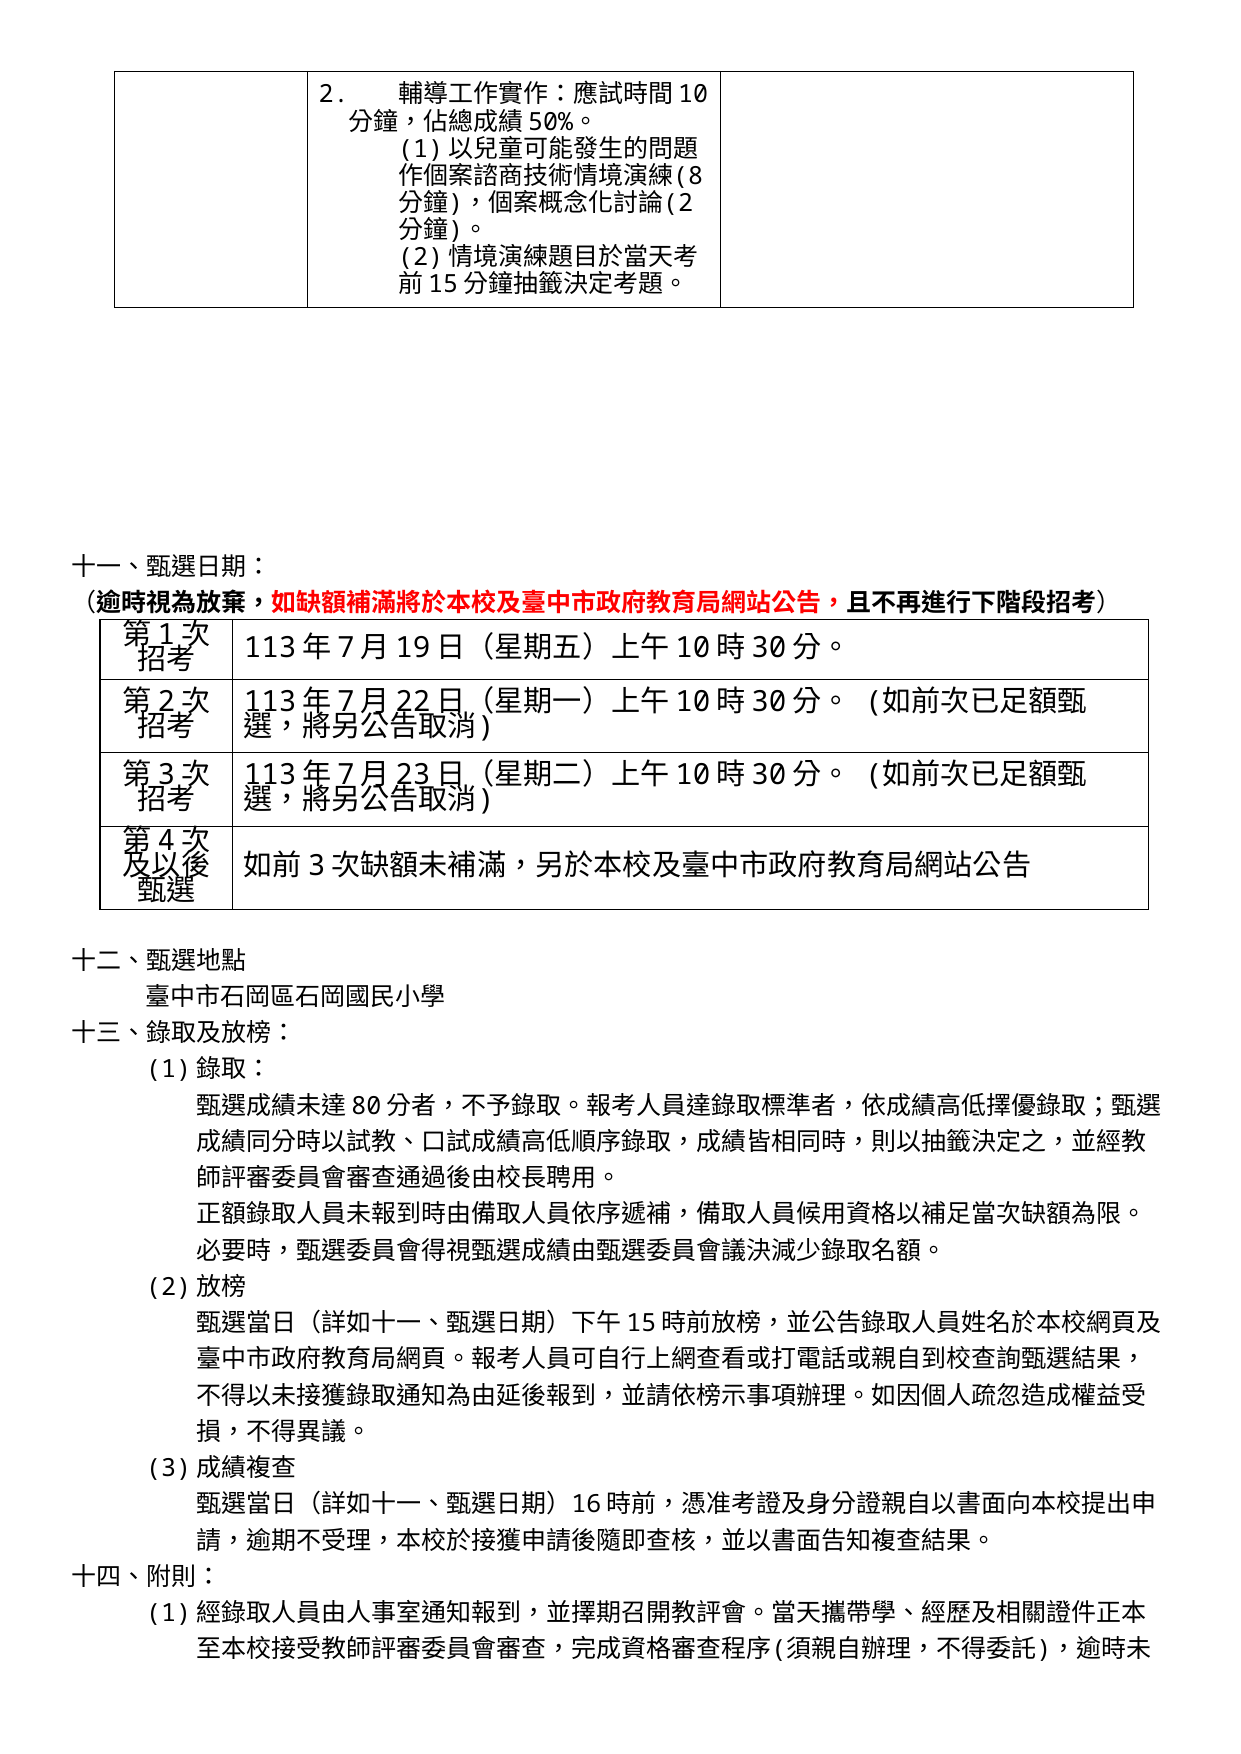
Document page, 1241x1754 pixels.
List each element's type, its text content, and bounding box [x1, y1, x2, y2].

list 錄取： [146, 1049, 1169, 1085]
table_cell 第3次招考 [101, 753, 232, 826]
table_cell 如前3次缺額未補滿，另於本校及臺中市政府教育局網站公告 [233, 827, 1148, 909]
table_cell 第2次招考 [101, 680, 232, 752]
text 十二、甄選地點 [71, 940, 1169, 976]
list 成績複查 [146, 1448, 1169, 1484]
text 甄選當日（詳如十一、甄選日期）下午15時前放榜，並公告錄取人員姓名於本校網頁及臺中市政府教育局網頁。報考人員可自行上網查看或打電話或親自到校查詢甄選結果，不得以未接獲錄取通知為由延後報到，並請依榜示事項辦理。如因個人疏忽造成權益受損，不得異議。 [196, 1303, 1169, 1448]
text 十三、錄取及放榜： [71, 1013, 1169, 1049]
table_header 113年7月19日（星期五）上午10時30分。 [233, 620, 1148, 679]
text 臺中市石岡區石岡國民小學 [133, 976, 1169, 1013]
table_cell [721, 72, 1133, 307]
table_cell 輔導工作實作：應試時間10分鐘，佔總成績50%。 以兒童可能發生的問題作個案諮商技術情境演練(8分鐘)，個案概念化討論(2分鐘)。 情境演練題目於當天考前15分鐘抽籤決定考題。 [308, 72, 720, 307]
text 正額錄取人員未報到時由備取人員依序遞補，備取人員候用資格以補足當次缺額為限。必要時，甄選委員會得視甄選成績由甄選委員會議決減少錄取名額。 [196, 1194, 1169, 1266]
text （逾時視為放棄，如缺額補滿將於本校及臺中市政府教育局網站公告，且不再進行下階段招考） [71, 583, 1169, 619]
text 十四、附則： [71, 1556, 1169, 1593]
table_cell 第4次及以後甄選 [101, 827, 232, 909]
table_cell [115, 72, 307, 307]
list 放榜 [146, 1266, 1169, 1303]
list 經錄取人員由人事室通知報到，並擇期召開教評會。當天攜帶學、經歷及相關證件正本至本校接受教師評審委員會審查，完成資格審查程序(須親自辦理，不得委託)，逾時未 [146, 1593, 1169, 1665]
table_header 第1次招考 [101, 620, 232, 679]
text 十一、甄選日期： [71, 547, 1169, 583]
text 甄選成績未達80分者，不予錄取。報考人員達錄取標準者，依成績高低擇優錄取；甄選成績同分時以試教、口試成績高低順序錄取，成績皆相同時，則以抽籤決定之，並經教師評審委員會審查通過後由校長聘用。 [196, 1085, 1169, 1194]
table_cell 113年7月22日（星期一）上午10時30分。 (如前次已足額甄選，將另公告取消) [233, 680, 1148, 752]
table_cell 113年7月23日（星期二）上午10時30分。 (如前次已足額甄選，將另公告取消) [233, 753, 1148, 826]
text 甄選當日（詳如十一、甄選日期）16時前，憑准考證及身分證親自以書面向本校提出申請，逾期不受理，本校於接獲申請後隨即查核，並以書面告知複查結果。 [196, 1484, 1169, 1556]
